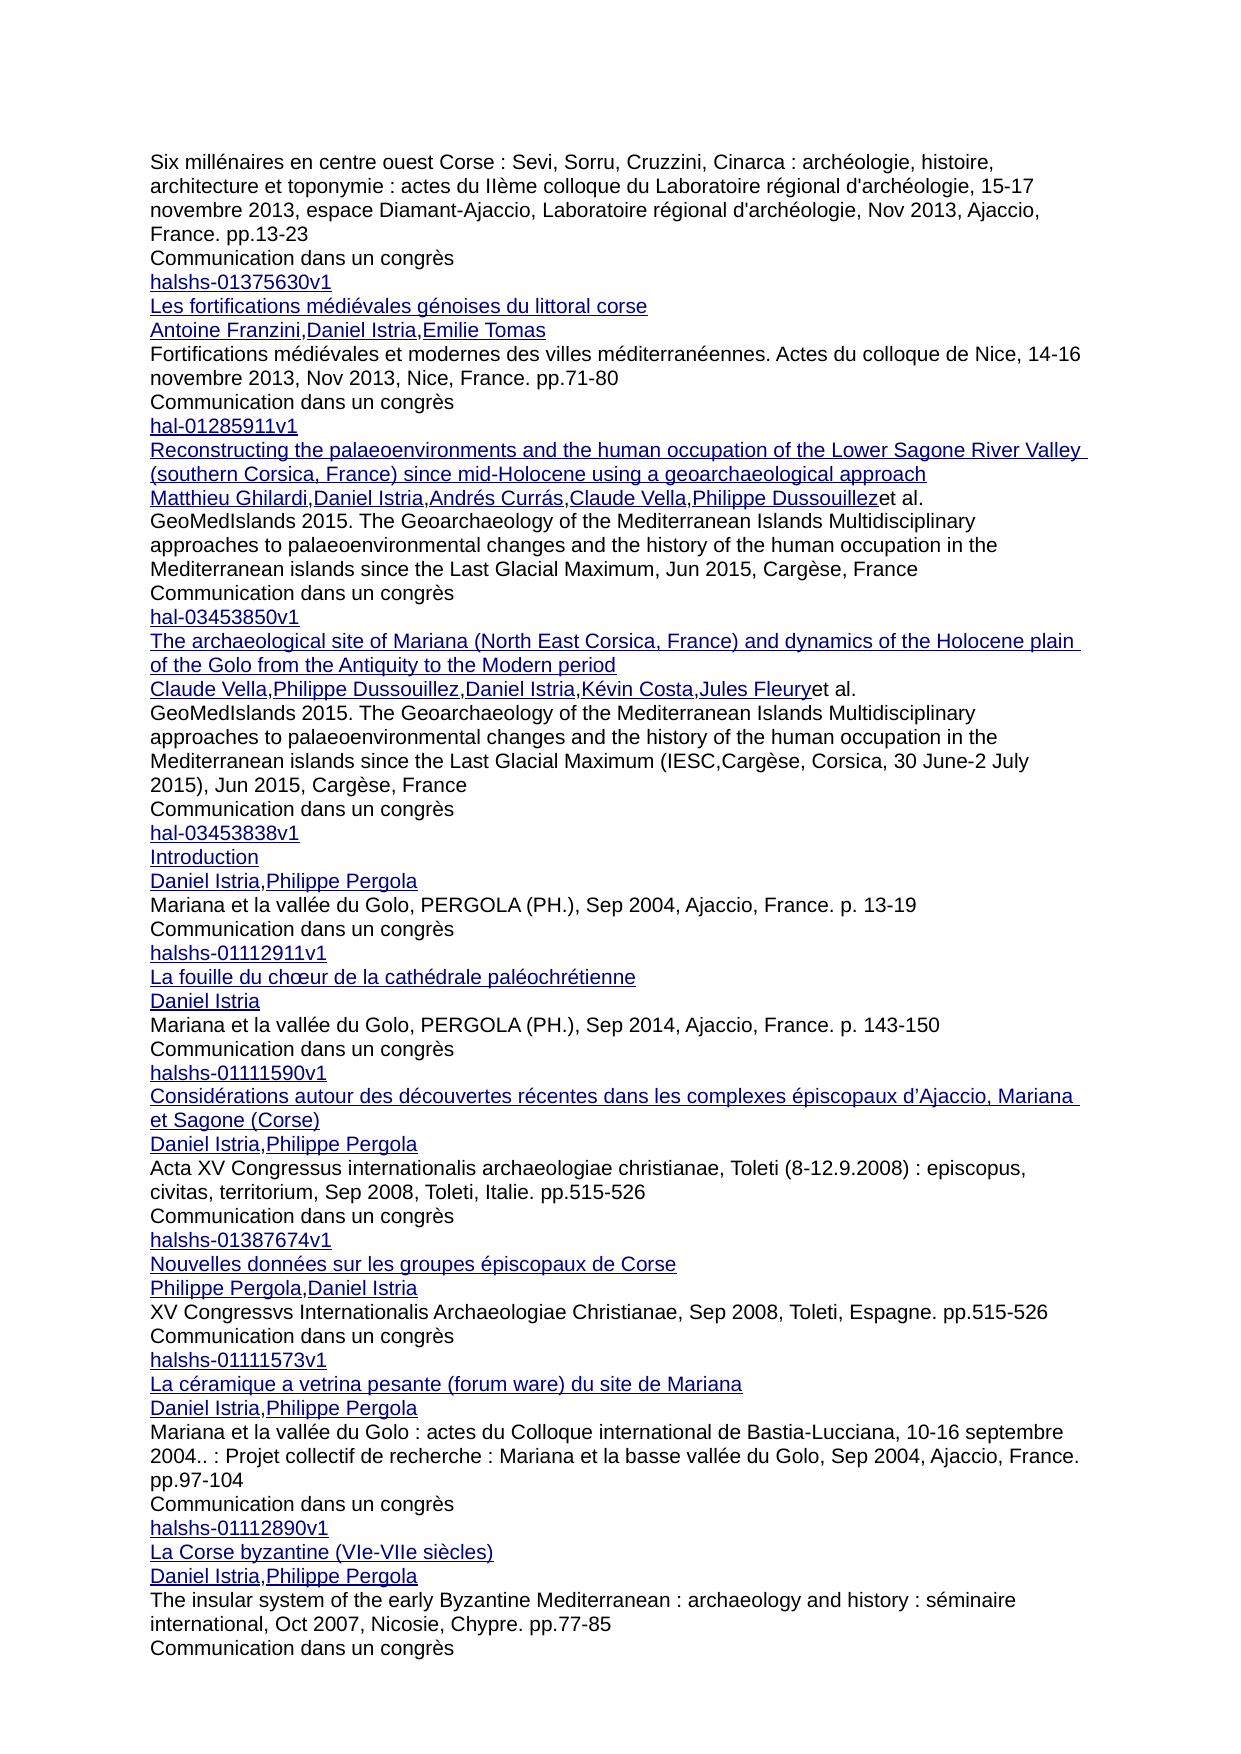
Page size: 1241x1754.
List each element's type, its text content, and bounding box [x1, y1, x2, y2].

table_cell Introduction Daniel Istria,Philippe Pergola Mariana et la vallée du Golo, PERGOLA (PH.), Sep 2004, Ajaccio, France. p. 13-19 Communication dans un congrès halshs-01112911v1 [150, 845, 1090, 964]
table_cell The archaeological site of Mariana (North East Corsica, France) and dynamics of the Holocene plain of the Golo from the Antiquity to the Modern period Claude Vella,Philippe Dussouillez,Daniel Istria,Kévin Costa,Jules Fleuryet al. GeoMedIslands 2015. The Geoarchaeology of the Mediterranean Islands Multidisciplinary approaches to palaeoenvironmental changes and the history of the human occupation in the Mediterranean islands since the Last Glacial Maximum (IESC,Cargèse, Corsica, 30 June-2 July 2015), Jun 2015, Cargèse, France Communication dans un congrès hal-03453838v1 [150, 629, 1090, 845]
table_cell La Corse byzantine (VIe-VIIe siècles) Daniel Istria,Philippe Pergola The insular system of the early Byzantine Mediterranean : archaeology and history : séminaire international, Oct 2007, Nicosie, Chypre. pp.77-85 Communication dans un congrès [150, 1540, 1090, 1659]
table_cell Considérations autour des découvertes récentes dans les complexes épiscopaux d’Ajaccio, Mariana et Sagone (Corse) Daniel Istria,Philippe Pergola Acta XV Congressus internationalis archaeologiae christianae, Toleti (8-12.9.2008) : episcopus, civitas, territorium, Sep 2008, Toleti, Italie. pp.515-526 Communication dans un congrès halshs-01387674v1 [150, 1084, 1090, 1252]
table_cell Reconstructing the palaeoenvironments and the human occupation of the Lower Sagone River Valley (southern Corsica, France) since mid-Holocene using a geoarchaeological approach Matthieu Ghilardi,Daniel Istria,Andrés Currás,Claude Vella,Philippe Dussouillezet al. GeoMedIslands 2015. The Geoarchaeology of the Mediterranean Islands Multidisciplinary approaches to palaeoenvironmental changes and the history of the human occupation in the Mediterranean islands since the Last Glacial Maximum, Jun 2015, Cargèse, France Communication dans un congrès hal-03453850v1 [150, 438, 1090, 629]
table_cell La fouille du chœur de la cathédrale paléochrétienne Daniel Istria Mariana et la vallée du Golo, PERGOLA (PH.), Sep 2014, Ajaccio, France. p. 143-150 Communication dans un congrès halshs-01111590v1 [150, 965, 1090, 1084]
table_cell Les fortifications médiévales génoises du littoral corse Antoine Franzini,Daniel Istria,Emilie Tomas Fortifications médiévales et modernes des villes méditerranéennes. Actes du colloque de Nice, 14-16 novembre 2013, Nov 2013, Nice, France. pp.71-80 Communication dans un congrès hal-01285911v1 [150, 294, 1090, 437]
table_cell Nouvelles données sur les groupes épiscopaux de Corse Philippe Pergola,Daniel Istria XV Congressvs Internationalis Archaeologiae Christianae, Sep 2008, Toleti, Espagne. pp.515-526 Communication dans un congrès halshs-01111573v1 [150, 1252, 1090, 1372]
table_cell Six millénaires en centre ouest Corse : Sevi, Sorru, Cruzzini, Cinarca : archéologie, histoire, architecture et toponymie : actes du IIème colloque du Laboratoire régional d'archéologie, 15-17 novembre 2013, espace Diamant-Ajaccio, Laboratoire régional d'archéologie, Nov 2013, Ajaccio, France. pp.13-23 Communication dans un congrès halshs-01375630v1 [150, 150, 1090, 294]
table_cell La céramique a vetrina pesante (forum ware) du site de Mariana Daniel Istria,Philippe Pergola Mariana et la vallée du Golo : actes du Colloque international de Bastia-Lucciana, 10-16 septembre 2004.. : Projet collectif de recherche : Mariana et la basse vallée du Golo, Sep 2004, Ajaccio, France. pp.97-104 Communication dans un congrès halshs-01112890v1 [150, 1372, 1090, 1539]
